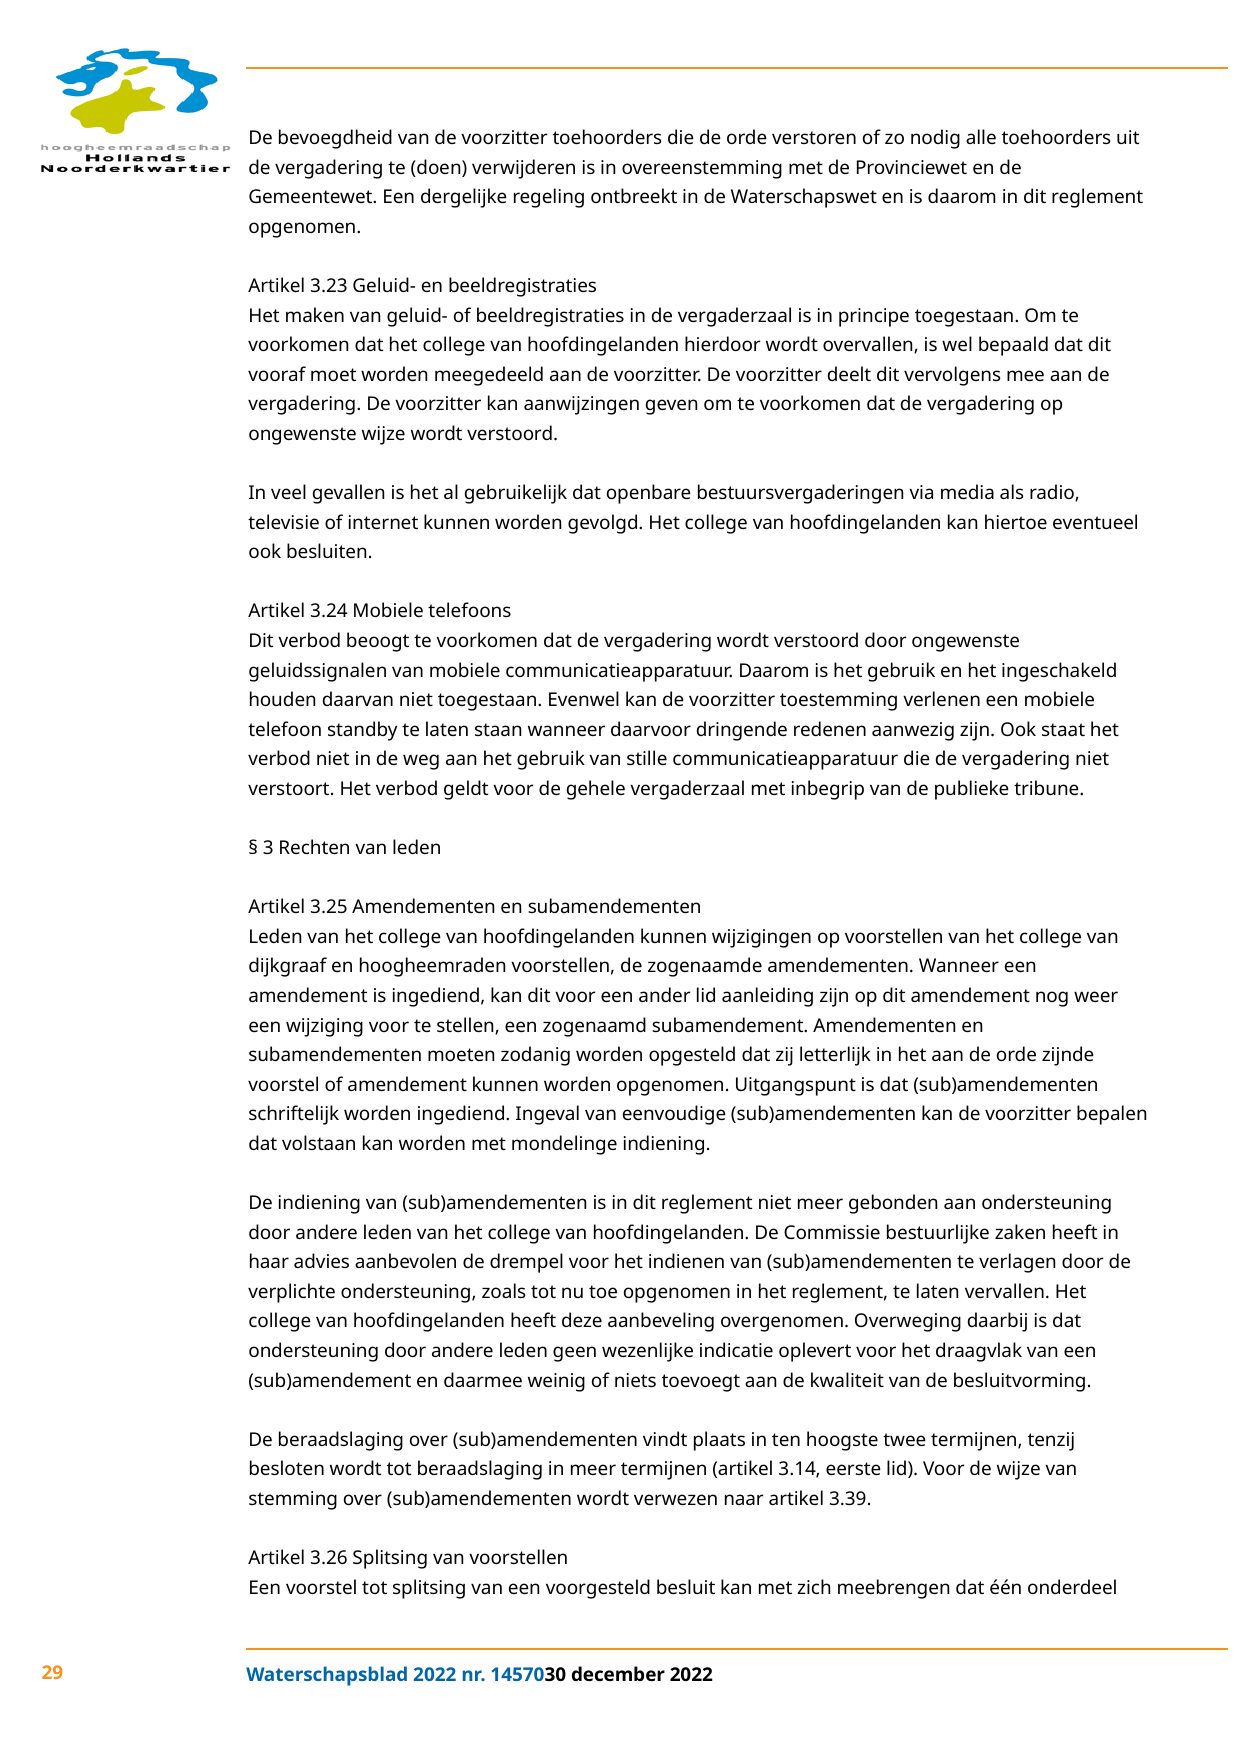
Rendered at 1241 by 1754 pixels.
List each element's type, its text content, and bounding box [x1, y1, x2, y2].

picture [41, 47, 231, 172]
text Het maken van geluid- of beeldregistraties in de vergaderzaal is in principe toegestaan. Om te voorkomen dat het college van hoofdingelanden hierdoor wordt overvallen, is wel bepaald dat dit vooraf moet worden meegedeeld aan de voorzitter. De voorzitter deelt dit vervolgens mee aan de vergadering. De voorzitter kan aanwijzingen geven om te voorkomen dat de vergadering op ongewenste wijze wordt verstoord. [248, 302, 1152, 446]
text Dit verbod beoogt te voorkomen dat de vergadering wordt verstoord door ongewenste geluidssignalen van mobiele communicatieapparatuur. Daarom is het gebruik en het ingeschakeld houden daarvan niet toegestaan. Evenwel kan de voorzitter toestemming verlenen een mobiele telefoon standby te laten staan wanneer daarvoor dringende redenen aanwezig zijn. Ook staat het verbod niet in de weg aan het gebruik van stille communicatieapparatuur die de vergadering niet verstoort. Het verbod geldt voor de gehele vergaderzaal met inbegrip van de publieke tribune. [248, 627, 1152, 801]
text De bevoegdheid van de voorzitter toehoorders die de orde verstoren of zo nodig alle toehoorders uit de vergadering te (doen) verwijderen is in overeenstemming met de Provinciewet en de Gemeentewet. Een dergelijke regeling ontbreekt in de Waterschapswet en is daarom in dit reglement opgenomen. [248, 124, 1152, 239]
text In veel gevallen is het al gebruikelijk dat openbare bestuursvergaderingen via media als radio, televisie of internet kunnen worden gevolgd. Het college van hoofdingelanden kan hiertoe eventueel ook besluiten. [248, 479, 1152, 564]
text Een voorstel tot splitsing van een voorgesteld besluit kan met zich meebrengen dat één onderdeel [248, 1574, 1152, 1600]
text De indiening van (sub)amendementen is in dit reglement niet meer gebonden aan ondersteuning door andere leden van het college van hoofdingelanden. De Commissie bestuurlijke zaken heeft in haar advies aanbevolen de drempel voor het indienen van (sub)amendementen te verlagen door de verplichte ondersteuning, zoals tot nu toe opgenomen in het reglement, te laten vervallen. Het college van hoofdingelanden heeft deze aanbeveling overgenomen. Overweging daarbij is dat ondersteuning door andere leden geen wezenlijke indicatie oplevert voor het draagvlak van een (sub)amendement en daarmee weinig of niets toevoegt aan de kwaliteit van de besluitvorming. [248, 1189, 1152, 1393]
text Leden van het college van hoofdingelanden kunnen wijzigingen op voorstellen van het college van dijkgraaf en hoogheemraden voorstellen, de zogenaamde amendementen. Wanneer een amendement is ingediend, kan dit voor een ander lid aanleiding zijn op dit amendement nog weer een wijziging voor te stellen, een zogenaamd subamendement. Amendementen en subamendementen moeten zodanig worden opgesteld dat zij letterlijk in het aan de orde zijnde voorstel of amendement kunnen worden opgenomen. Uitgangspunt is dat (sub)amendementen schriftelijk worden ingediend. Ingeval van eenvoudige (sub)amendementen kan de voorzitter bepalen dat volstaan kan worden met mondelinge indiening. [248, 923, 1152, 1156]
text Artikel 3.26 Splitsing van voorstellen [248, 1544, 1152, 1570]
text Artikel 3.23 Geluid- en beeldregistraties [248, 272, 1152, 298]
text Artikel 3.25 Amendementen en subamendementen [248, 893, 1152, 919]
text Artikel 3.24 Mobiele telefoons [248, 598, 1152, 623]
text De beraadslaging over (sub)amendementen vindt plaats in ten hoogste twee termijnen, tenzij besloten wordt tot beraadslaging in meer termijnen (artikel 3.14, eerste lid). Voor de wijze van stemming over (sub)amendementen wordt verwezen naar artikel 3.39. [248, 1426, 1152, 1511]
text § 3 Rechten van leden [248, 834, 1152, 860]
